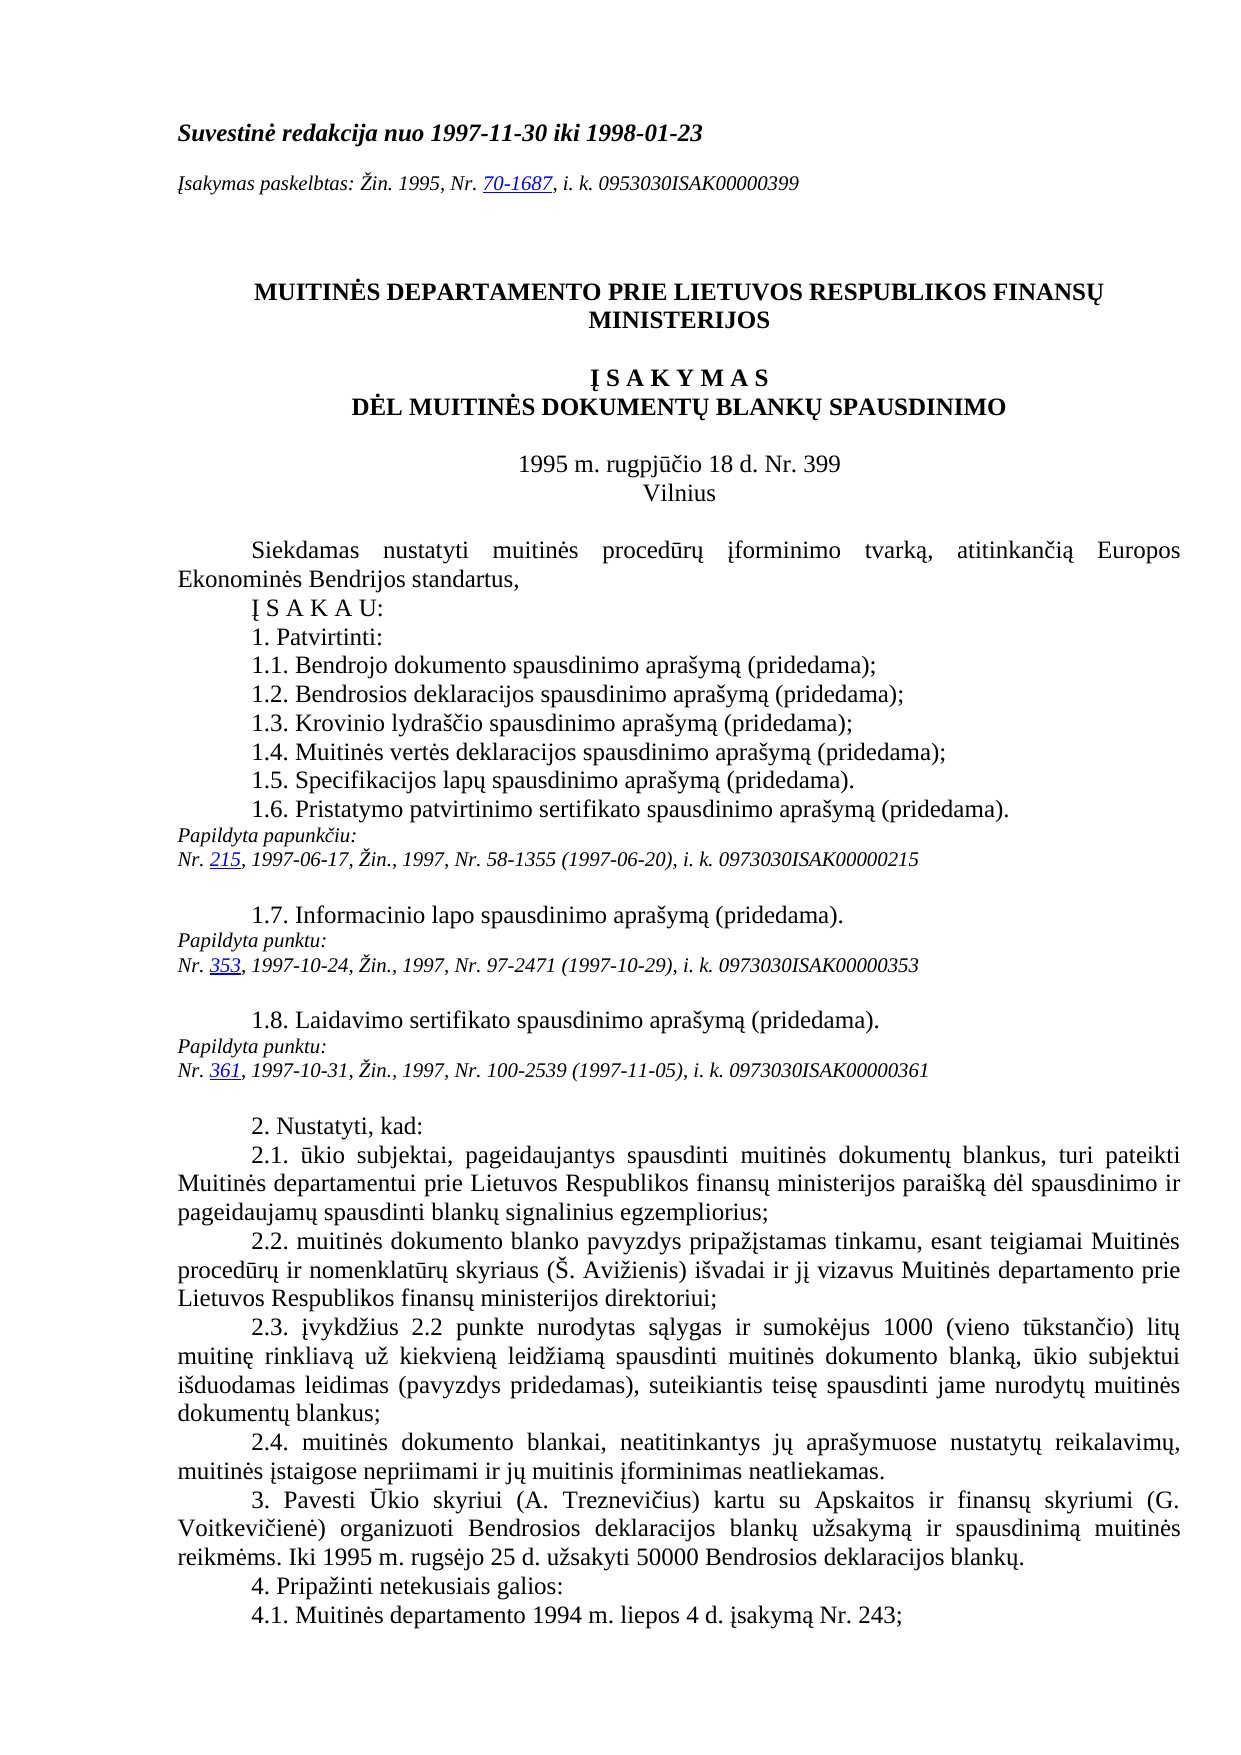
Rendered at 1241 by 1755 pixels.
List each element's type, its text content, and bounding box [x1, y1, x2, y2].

text 1.5. Specifikacijos lapų spausdinimo aprašymą (pridedama). [177, 765, 1181, 794]
text 2.4. muitinės dokumento blankai, neatitinkantys jų aprašymuose nustatytų reikalavimų, muitinės įstaigose nepriimami ir jų muitinis įforminimas neatliekamas. [177, 1427, 1181, 1485]
text 1.2. Bendrosios deklaracijos spausdinimo aprašymą (pridedama); [177, 679, 1181, 708]
text Į S A K Y M A S [177, 363, 1181, 392]
text 1.4. Muitinės vertės deklaracijos spausdinimo aprašymą (pridedama); [177, 737, 1181, 765]
text Papildyta papunkčiu: [177, 823, 1181, 847]
text 1.6. Pristatymo patvirtinimo sertifikato spausdinimo aprašymą (pridedama). [177, 794, 1181, 823]
text 2.1. ūkio subjektai, pageidaujantys spausdinti muitinės dokumentų blankus, turi pateikti Muitinės departamentui prie Lietuvos Respublikos finansų ministerijos paraišką dėl spausdinimo ir pageidaujamų spausdinti blankų signalinius egzempliorius; [177, 1140, 1181, 1226]
text 1.1. Bendrojo dokumento spausdinimo aprašymą (pridedama); [177, 650, 1181, 679]
text 1.3. Krovinio lydraščio spausdinimo aprašymą (pridedama); [177, 708, 1181, 737]
text Nr. 361, 1997-10-31, Žin., 1997, Nr. 100-2539 (1997-11-05), i. k. 0973030ISAK00000361 [177, 1058, 1181, 1082]
text Vilnius [177, 478, 1181, 507]
text 1.7. Informacinio lapo spausdinimo aprašymą (pridedama). [177, 900, 1181, 928]
text 4.1. Muitinės departamento 1994 m. liepos 4 d. įsakymą Nr. 243; [177, 1600, 1181, 1628]
text 2. Nustatyti, kad: [177, 1111, 1181, 1140]
text 1.8. Laidavimo sertifikato spausdinimo aprašymą (pridedama). [177, 1005, 1181, 1034]
text 1. Patvirtinti: [177, 622, 1181, 650]
text Nr. 353, 1997-10-24, Žin., 1997, Nr. 97-2471 (1997-10-29), i. k. 0973030ISAK00000353 [177, 952, 1181, 977]
text MUITINĖS DEPARTAMENTO PRIE LIETUVOS RESPUBLIKOS FINANSŲ MINISTERIJOS [177, 277, 1181, 334]
text Siekdamas nustatyti muitinės procedūrų įforminimo tvarką, atitinkančią Europos Ekonominės Bendrijos standartus, [177, 535, 1181, 593]
text 4. Pripažinti netekusiais galios: [177, 1571, 1181, 1600]
text Papildyta punktu: [177, 928, 1181, 952]
text Suvestinė redakcija nuo 1997-11-30 iki 1998-01-23 [177, 118, 1181, 147]
text 3. Pavesti Ūkio skyriui (A. Treznevičius) kartu su Apskaitos ir finansų skyriumi (G. Voitkevičienė) organizuoti Bendrosios deklaracijos blankų užsakymą ir spausdinimą muitinės reikmėms. Iki 1995 m. rugsėjo 25 d. užsakyti 50000 Bendrosios deklaracijos blankų. [177, 1485, 1181, 1571]
text Įsakymas paskelbtas: Žin. 1995, Nr. 70-1687, i. k. 0953030ISAK00000399 [177, 171, 1181, 195]
text DĖL MUITINĖS DOKUMENTŲ BLANKŲ SPAUSDINIMO [177, 392, 1181, 420]
text Nr. 215, 1997-06-17, Žin., 1997, Nr. 58-1355 (1997-06-20), i. k. 0973030ISAK00000215 [177, 847, 1181, 871]
text ĮSAKAU: [177, 593, 1181, 622]
text 1995 m. rugpjūčio 18 d. Nr. 399 [177, 449, 1181, 478]
text Papildyta punktu: [177, 1034, 1181, 1058]
text 2.3. įvykdžius 2.2 punkte nurodytas sąlygas ir sumokėjus 1000 (vieno tūkstančio) litų muitinę rinkliavą už kiekvieną leidžiamą spausdinti muitinės dokumento blanką, ūkio subjektui išduodamas leidimas (pavyzdys pridedamas), suteikiantis teisę spausdinti jame nurodytų muitinės dokumentų blankus; [177, 1312, 1181, 1427]
text 2.2. muitinės dokumento blanko pavyzdys pripažįstamas tinkamu, esant teigiamai Muitinės procedūrų ir nomenklatūrų skyriaus (Š. Avižienis) išvadai ir jį vizavus Muitinės departamento prie Lietuvos Respublikos finansų ministerijos direktoriui; [177, 1226, 1181, 1312]
